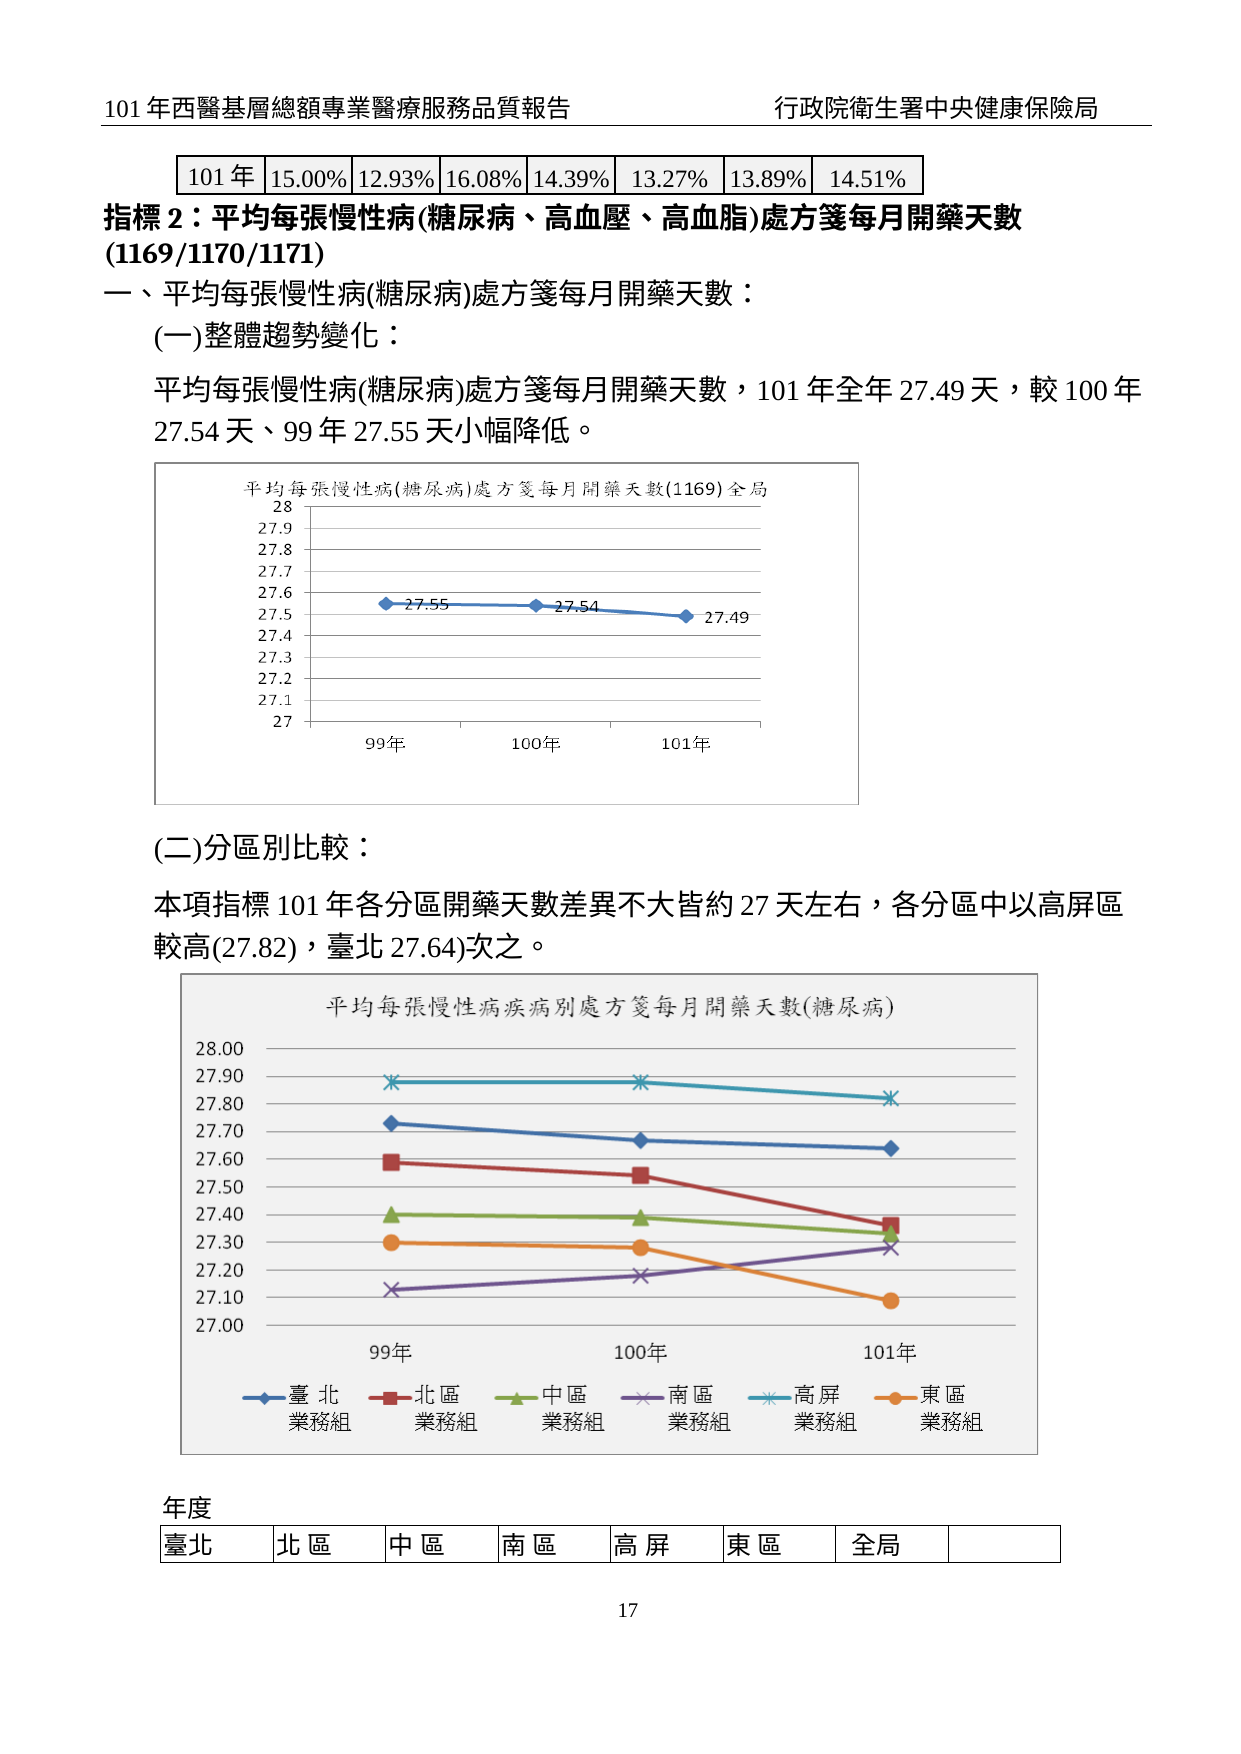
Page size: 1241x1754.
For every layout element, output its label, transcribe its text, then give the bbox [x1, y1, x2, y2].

table_header 年度 [104, 1488, 1061, 1563]
table_header 中 區 [386, 1526, 498, 1562]
table_header 全局 [836, 1526, 948, 1562]
table_header 東 區 [724, 1526, 835, 1562]
list 分區別比較： [153, 817, 1152, 869]
table_header [949, 1526, 1060, 1562]
text 平均每張慢性病(糖尿病)處方箋每月開藥天數，101年全年27.49天，較100年27.54天、99年27.55天小幅降低。 [153, 367, 1152, 450]
table_header 南 區 [499, 1526, 610, 1562]
table_cell 101年 [178, 157, 264, 193]
table_header 高 屏 [611, 1526, 723, 1562]
table_cell 13.27% [616, 157, 723, 193]
table_cell 16.08% [441, 157, 526, 193]
table_header 北 區 [274, 1526, 385, 1562]
table_header 臺北 [161, 1526, 273, 1562]
picture [179, 973, 1039, 1455]
text 本項指標101年各分區開藥天數差異不大皆約27天左右，各分區中以高屏區較高(27.82)，臺北27.64)次之。 [153, 882, 1152, 966]
subtitle 指標2：平均每張慢性病(糖尿病、高血壓、高血脂)處方箋每月開藥天數(1169/1170/1171) [103, 195, 1152, 271]
table_cell 15.00% [266, 157, 351, 193]
list 整體趨勢變化： [154, 313, 1152, 354]
table_cell 13.89% [725, 157, 811, 193]
table_cell 14.51% [813, 157, 922, 193]
picture [153, 462, 859, 805]
table_cell 12.93% [353, 157, 439, 193]
text 一、平均每張慢性病(糖尿病)處方箋每月開藥天數： [103, 271, 1152, 313]
table_cell 14.39% [528, 157, 614, 193]
